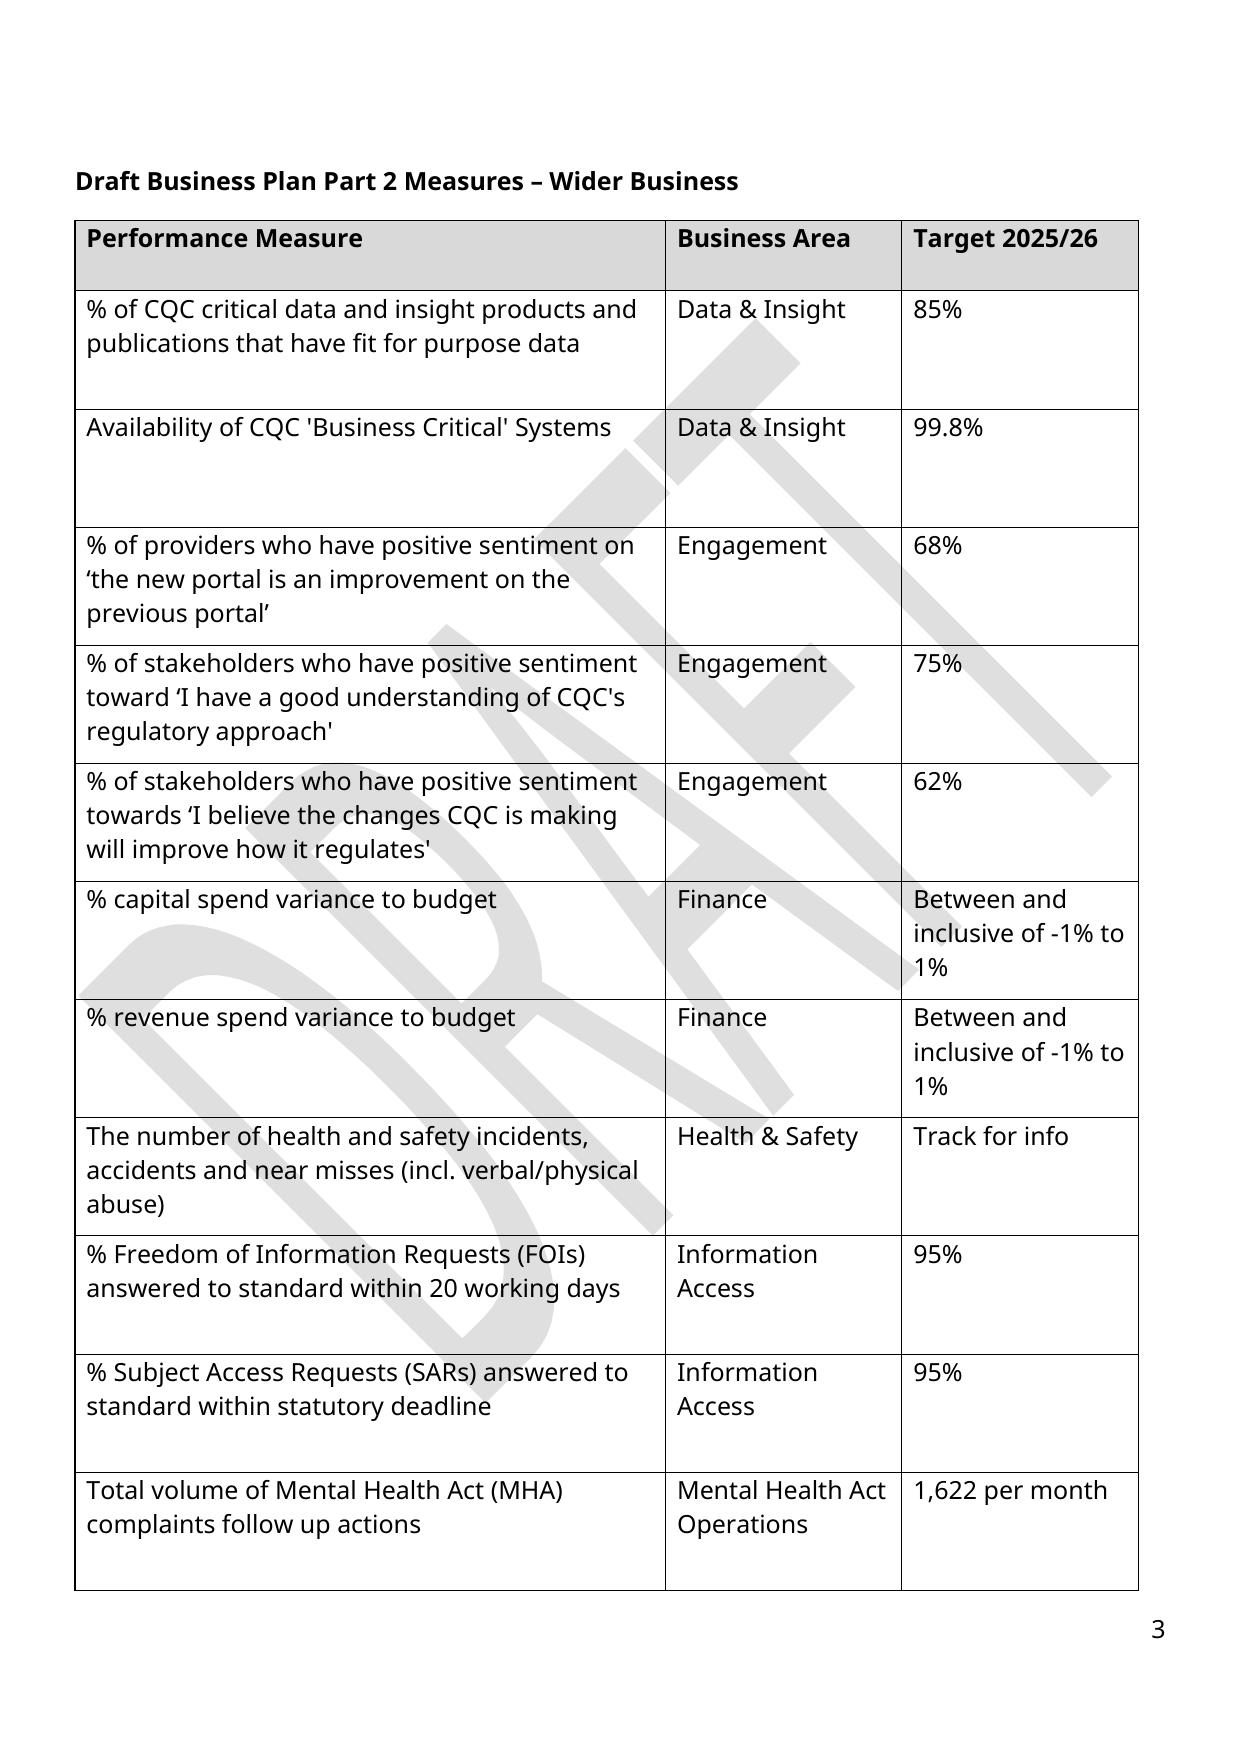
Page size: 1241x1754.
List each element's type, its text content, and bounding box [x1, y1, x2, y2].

table_header Target 2025/26 [902, 221, 1138, 290]
table_cell 95% [902, 1236, 1138, 1353]
table_cell Between and inclusive of -1% to 1% [902, 882, 1138, 999]
table_cell % of stakeholders who have positive sentiment towards ‘I believe the changes CQC is making will improve how it regulates' [358, 764, 601, 881]
table_cell % revenue spend variance to budget [575, 1000, 665, 1055]
table_cell Data & Insight [666, 436, 820, 527]
table_cell Engagement [666, 528, 901, 645]
table_cell [983, 646, 1138, 763]
table_cell 68% [902, 528, 1138, 645]
table_cell Engagement [666, 821, 699, 878]
table_cell 85% [902, 291, 1138, 408]
table_cell 99.8% [902, 410, 1138, 527]
table_cell % Freedom of Information Requests (FOIs) answered to standard within 20 working days [536, 1236, 665, 1353]
table_cell % of stakeholders who have positive sentiment toward ‘I have a good understanding of CQC's regulatory approach' [478, 646, 665, 763]
table_cell % of stakeholders who have positive sentiment toward ‘I have a good understanding of CQC's regulatory approach' [511, 709, 588, 763]
table_cell The number of health and safety incidents, accidents and near misses (incl. verbal/physical abuse) [243, 1118, 496, 1235]
table_cell Data & Insight [666, 291, 901, 408]
table_cell Finance [801, 882, 901, 955]
table_cell The number of health and safety incidents, accidents and near misses (incl. verbal/physical abuse) [578, 1118, 665, 1205]
table_cell % of stakeholders who have positive sentiment towards ‘I believe the changes CQC is making will improve how it regulates' [318, 815, 462, 881]
table_cell Mental Health Act Operations [666, 1473, 901, 1590]
table_cell % of CQC critical data and insight products and publications that have fit for purpose data [76, 291, 665, 408]
table_cell Track for info [902, 1118, 1138, 1235]
table_cell Information Access [666, 1236, 901, 1353]
table_cell % capital spend variance to budget [342, 882, 498, 999]
table_cell % of providers who have positive sentiment on ‘the new portal is an improvement on the previous portal’ [76, 528, 638, 645]
table_cell % of stakeholders who have positive sentiment toward ‘I have a good understanding of CQC's regulatory approach' [76, 646, 514, 763]
table_cell Finance [688, 886, 901, 999]
table_cell % Subject Access Requests (SARs) answered to standard within statutory deadline [76, 1355, 665, 1472]
table_cell % of providers who have positive sentiment on ‘the new portal is an improvement on the previous portal’ [601, 528, 665, 628]
table_cell 75% [902, 646, 1056, 763]
table_cell Between and inclusive of -1% to 1% [902, 1000, 1138, 1117]
table_header Business Area [666, 221, 901, 290]
table_cell % of stakeholders who have positive sentiment towards ‘I believe the changes CQC is making will improve how it regulates' [76, 764, 319, 881]
table_cell Data & Insight [751, 410, 901, 527]
table_cell Engagement [801, 764, 901, 864]
table_cell % capital spend variance to budget [164, 976, 280, 999]
table_cell Engagement [790, 646, 901, 763]
table_cell 62% [902, 764, 1138, 881]
table_cell Information Access [666, 1355, 901, 1472]
table_cell Finance [666, 971, 687, 999]
table_cell Availability of CQC 'Business Critical' Systems [76, 410, 665, 527]
table_header Performance Measure [76, 221, 665, 290]
table_cell Health & Safety [666, 1118, 901, 1235]
table_cell Finance [666, 1000, 901, 1117]
table_cell % revenue spend variance to budget [506, 1015, 665, 1117]
table_cell Total volume of Mental Health Act (MHA) complaints follow up actions [76, 1473, 665, 1590]
table_cell % revenue spend variance to budget [76, 1000, 198, 1117]
table_cell % revenue spend variance to budget [340, 1000, 533, 1117]
text Draft Business Plan Part 2 Measures – Wider Business [75, 164, 1165, 198]
table_cell The number of health and safety incidents, accidents and near misses (incl. verbal/physical abuse) [76, 1118, 316, 1235]
table_cell Engagement [666, 673, 756, 763]
table_cell Engagement [666, 764, 874, 881]
table_cell Engagement [683, 646, 805, 707]
table_cell % of stakeholders who have positive sentiment towards ‘I believe the changes CQC is making will improve how it regulates' [552, 764, 665, 881]
table_cell 95% [902, 1355, 1138, 1472]
table_cell % capital spend variance to budget [505, 882, 665, 999]
table_cell % revenue spend variance to budget [147, 1000, 415, 1117]
table_cell 1,622 per month [902, 1473, 1138, 1590]
table_cell % Freedom of Information Requests (FOIs) answered to standard within 20 working days [76, 1236, 434, 1353]
table_cell % capital spend variance to budget [76, 882, 415, 999]
table_cell The number of health and safety incidents, accidents and near misses (incl. verbal/physical abuse) [461, 1118, 651, 1235]
table_cell % Freedom of Information Requests (FOIs) answered to standard within 20 working days [361, 1236, 503, 1337]
